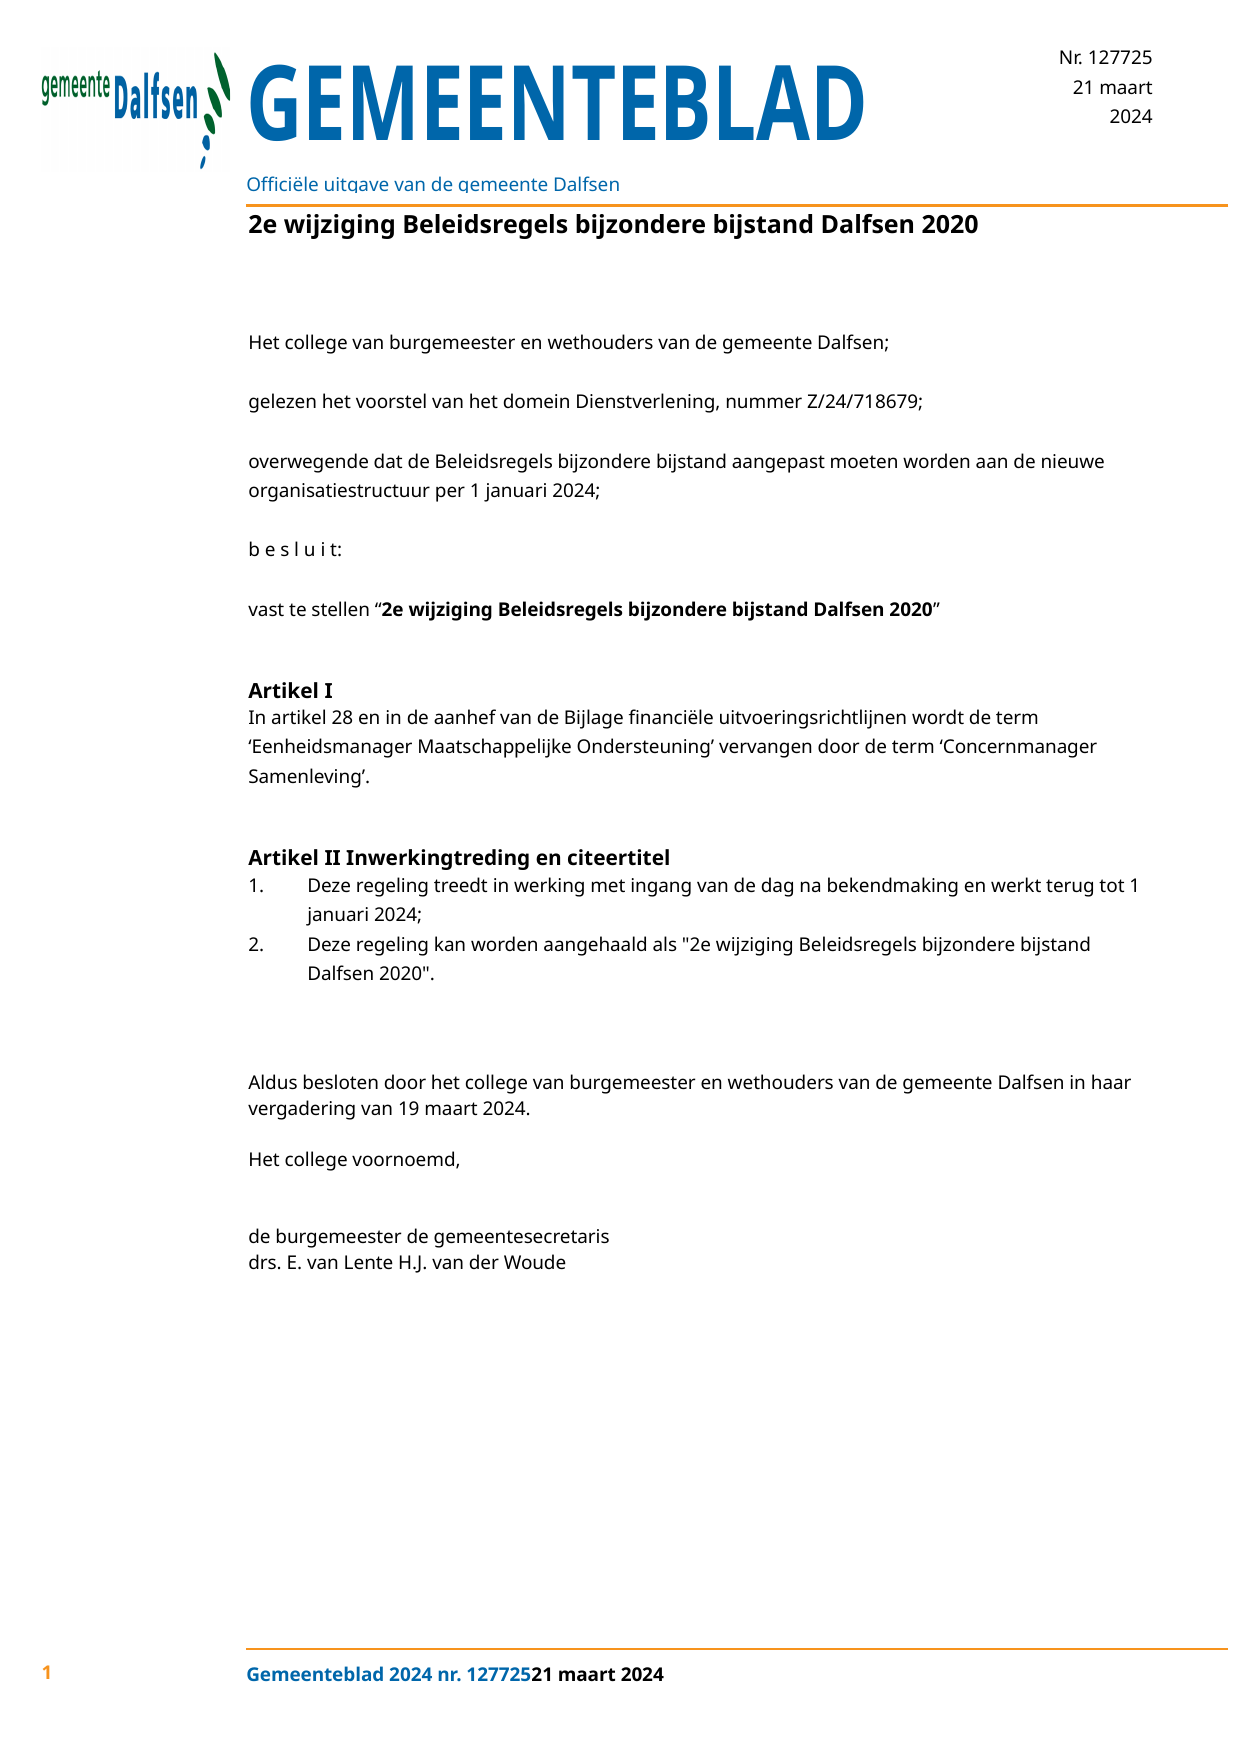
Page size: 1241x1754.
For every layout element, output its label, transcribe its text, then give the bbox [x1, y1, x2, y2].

text b e s l u i t: [248, 537, 1152, 562]
list Deze regeling kan worden aangehaald als "2e wijziging Beleidsregels bijzondere bijstand Dalfsen 2020". [248, 931, 1152, 986]
text gelezen het voorstel van het domein Dienstverlening, nummer Z/24/718679; [248, 389, 1152, 414]
list Deze regeling treedt in werking met ingang van de dag na bekendmaking en werkt terug tot 1 januari 2024; [248, 872, 1152, 927]
text drs. E. van Lente H.J. van der Woude [248, 1249, 1152, 1275]
text Het college van burgemeester en wethouders van de gemeente Dalfsen; [248, 329, 1152, 355]
text Aldus besloten door het college van burgemeester en wethouders van de gemeente Dalfsen in haar vergadering van 19 maart 2024. [248, 1069, 1152, 1120]
text vast te stellen “2e wijziging Beleidsregels bijzondere bijstand Dalfsen 2020” [248, 596, 1152, 621]
text overwegende dat de Beleidsregels bijzondere bijstand aangepast moeten worden aan de nieuwe organisatiestructuur per 1 januari 2024; [248, 448, 1152, 503]
text Artikel II Inwerkingtreding en citeertitel [248, 843, 1152, 872]
text de burgemeester de gemeentesecretaris [248, 1223, 1152, 1249]
text Artikel I [248, 676, 1152, 704]
picture [41, 47, 231, 172]
text 2e wijziging Beleidsregels bijzondere bijstand Dalfsen 2020 [248, 207, 1152, 241]
text In artikel 28 en in de aanhef van de Bijlage financiële uitvoeringsrichtlijnen wordt de term ‘Eenheidsmanager Maatschappelijke Ondersteuning’ vervangen door de term ‘Concernmanager Samenleving’. [248, 704, 1152, 789]
text Het college voornoemd, [248, 1146, 1152, 1172]
